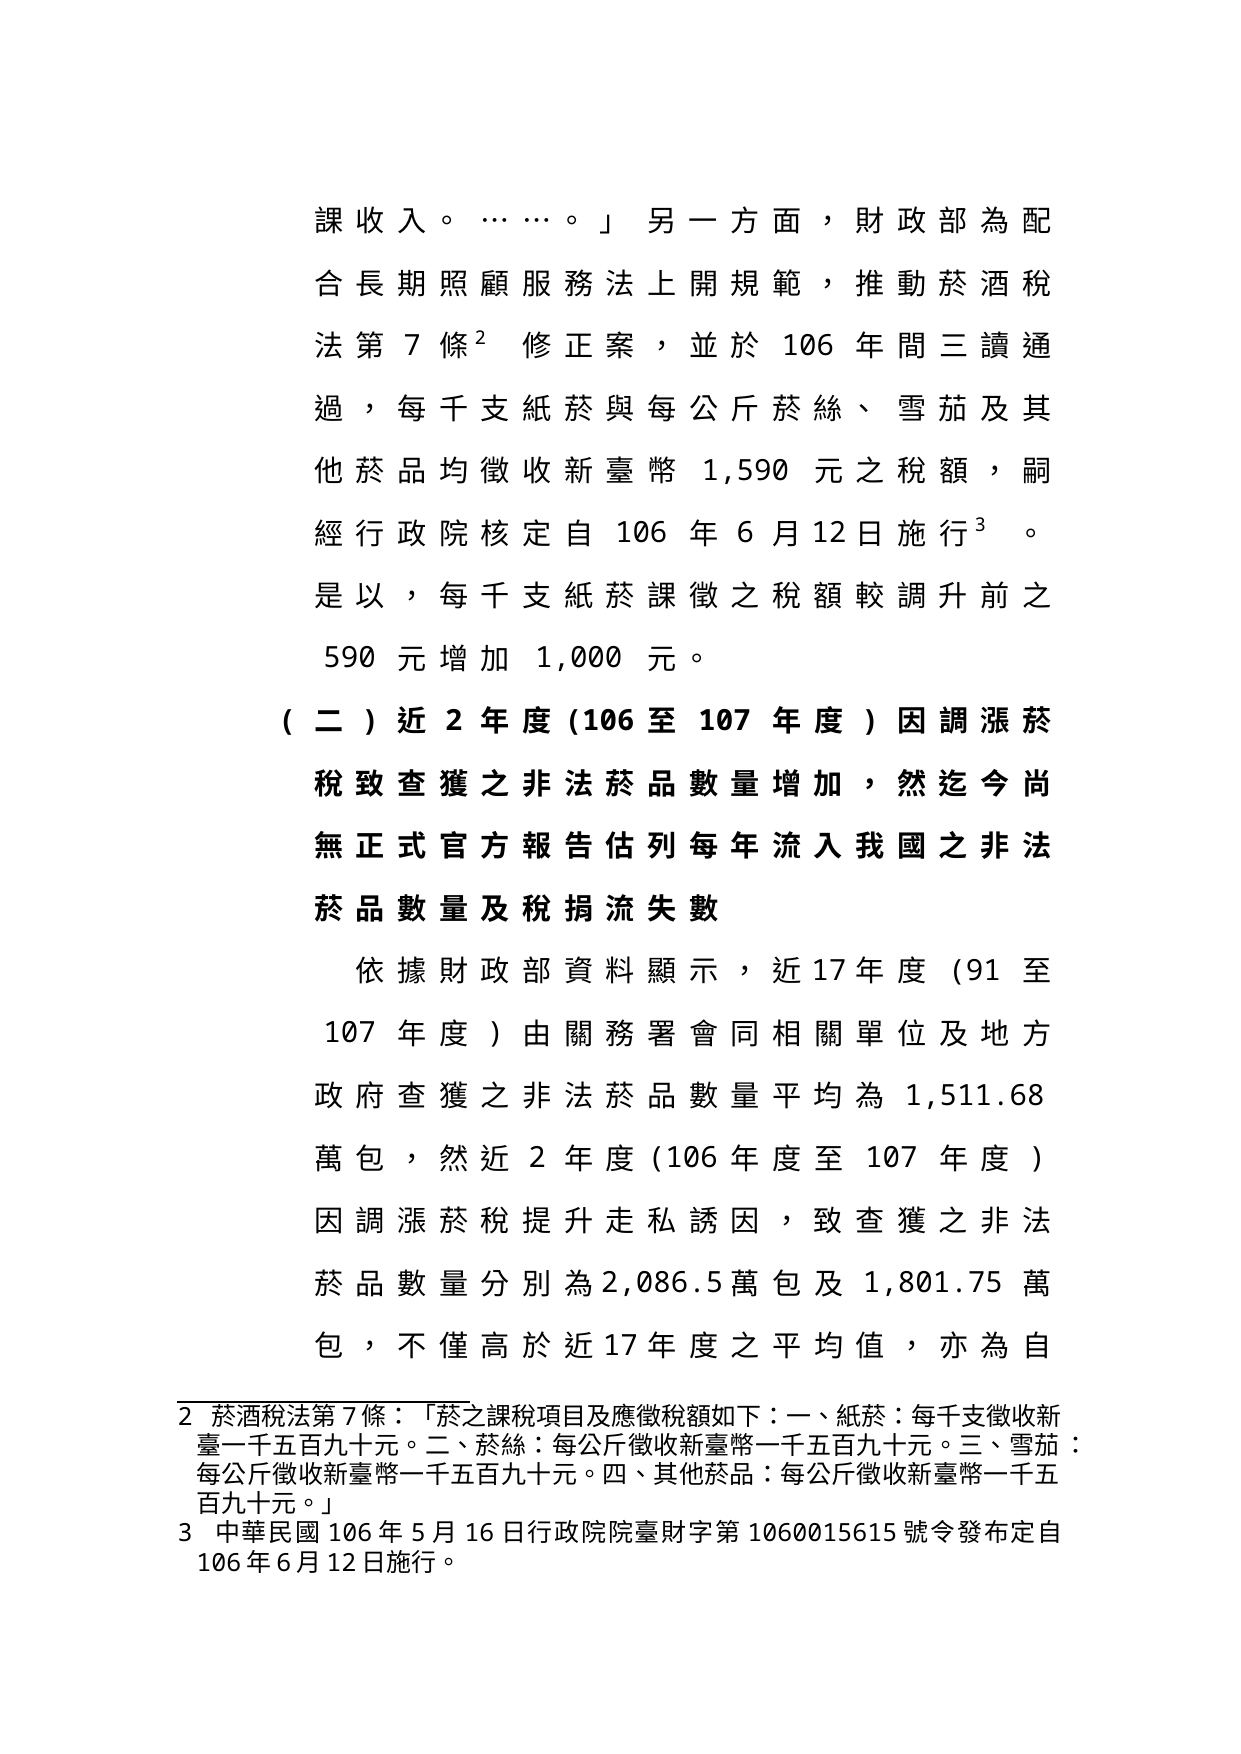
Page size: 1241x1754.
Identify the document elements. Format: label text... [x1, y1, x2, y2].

text 依據長期照顧服務法第15條第1項規定：「中央主管機關為提供長照服務、擴增與普及長照服務量能、……，應設置特種基金。」據此，衛生福利部設置長照服務發展基金，又為籌措長照財源，同條第2項復明訂基金之來源：「一、……。二、菸酒稅菸品應徵稅額由每千支徵收新臺幣590元調增至新臺幣1,590元所增加之稅課收入。……。」另一方面，財政部為配合長期照顧服務法上開規範，推動菸酒稅法第7條修正案，並於106年間三讀通過，每千支紙菸與每公斤菸絲、雪茄及其他菸品均徵收新臺幣1,590元之稅額，嗣經行政院核定自106年6月12日施行。是以，每千支紙菸課徵之稅額較調升前之590元增加1,000元。 [271, 177, 1058, 677]
text 菸酒稅法第7條：「菸之課稅項目及應徵稅額如下：一、紙菸：每千支徵收新臺一千五百九十元。二、菸絲：每公斤徵收新臺幣一千五百九十元。三、雪茄：每公斤徵收新臺幣一千五百九十元。四、其他菸品：每公斤徵收新臺幣一千五百九十元。」 [177, 1402, 1063, 1518]
text 依據財政部資料顯示，近17年度(91至107年度)由關務署會同相關單位及地方政府查獲之非法菸品數量平均為1,511.68萬包，然近2年度(106年度至107年度)因調漲菸稅提升走私誘因，致查獲之非法菸品數量分別為2,086.5萬包及1,801.75萬包，不僅高於近17年度之平均值，亦為自103年度以來新高，又108年度迄至7月已查獲896.12萬包(詳附表1)。復該部財政統計通報(第16號)指出「為配合籌措長照財源，106年6月12日正式施行新菸品稅制，每包菸稅調漲 20 元，所增加之稅課收入挹注長照基金，原紙菸稅捐每包為38.3元，新制後為59.25元。」爰此，倘107年度查獲之非法菸品1,801.75萬包全數經由合法管道銷售，預計國庫可收取10.68億元之稅捐收入。 [271, 927, 1058, 1365]
text (二)近2年度(106至107年度)因調漲菸稅致查獲之非法菸品數量增加，然迄今尚無正式官方報告估列每年流入我國之非法菸品數量及稅捐流失數 [242, 677, 1058, 927]
text 中華民國106年5月16日行政院院臺財字第1060015615號令發布定自106年6月12日施行。 [177, 1518, 1063, 1577]
